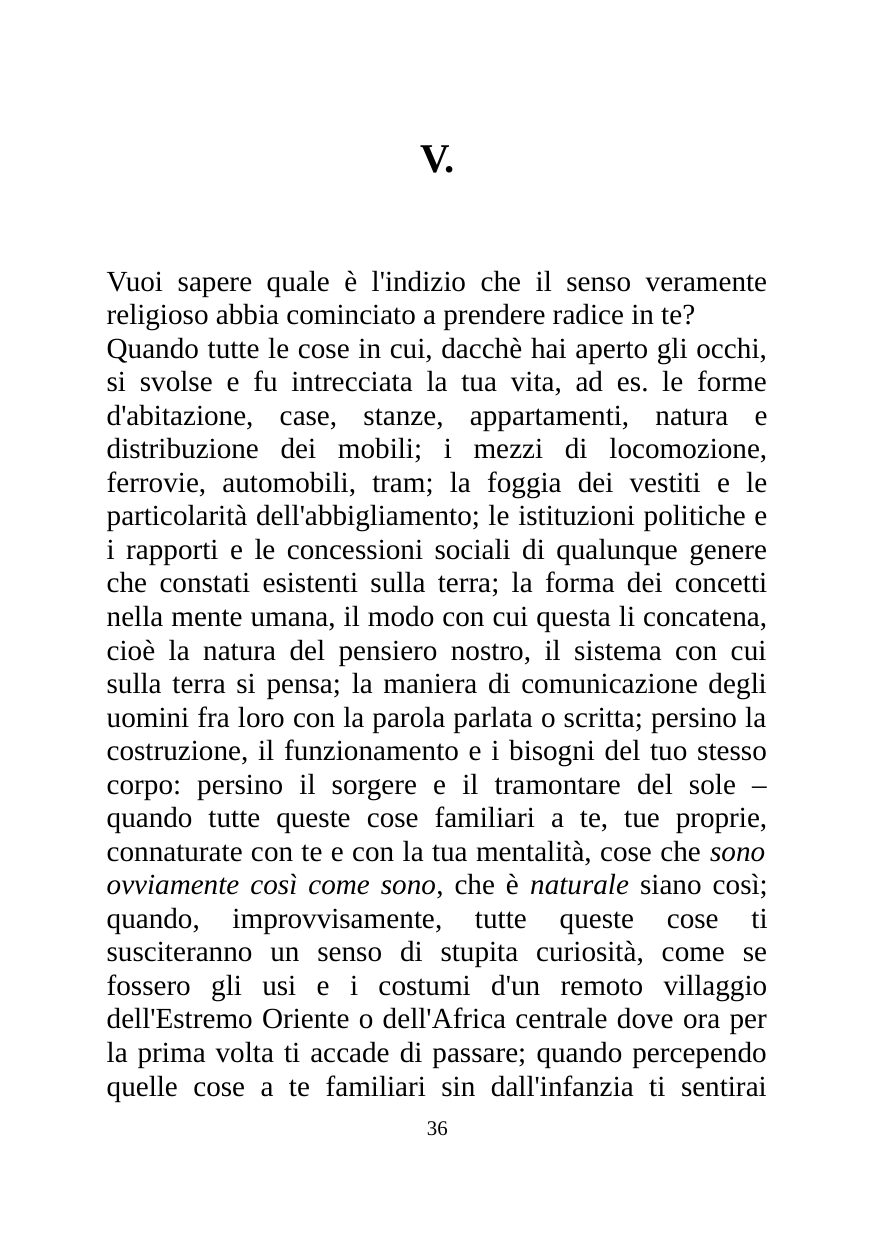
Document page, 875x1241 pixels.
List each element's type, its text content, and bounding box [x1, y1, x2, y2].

subtitle V. [106, 134, 768, 181]
text Vuoi sapere quale è l'indizio che il senso veramente religioso abbia cominciato a prendere radice in te? [106, 264, 768, 331]
text Quando tutte le cose in cui, dacchè hai aperto gli occhi, si svolse e fu intrecciata la tua vita, ad es. le forme d'abitazione, case, stanze, appartamenti, natura e distribuzione dei mobili; i mezzi di locomozione, ferrovie, automobili, tram; la foggia dei vestiti e le particolarità dell'abbigliamento; le istituzioni politiche e i rapporti e le concessioni sociali di qualunque genere che constati esistenti sulla terra; la forma dei concetti nella mente umana, il modo con cui questa li concatena, cioè la natura del pensiero nostro, il sistema con cui sulla terra si pensa; la maniera di comunicazione degli uomini fra loro con la parola parlata o scritta; persino la costruzione, il funzionamento e i bisogni del tuo stesso corpo: persino il sorgere e il tramontare del sole – quando tutte queste cose familiari a te, tue proprie, connaturate con te e con la tua mentalità, cose che sono ovviamente così come sono, che è naturale siano così; quando, improvvisamente, tutte queste cose ti susciteranno un senso di stupita curiosità, come se fossero gli usi e i costumi d'un remoto villaggio dell'Estremo Oriente o dell'Africa centrale dove ora per la prima volta ti accade di passare; quando percependo quelle cose a te familiari sin dall'infanzia ti sentirai [106, 331, 768, 1102]
